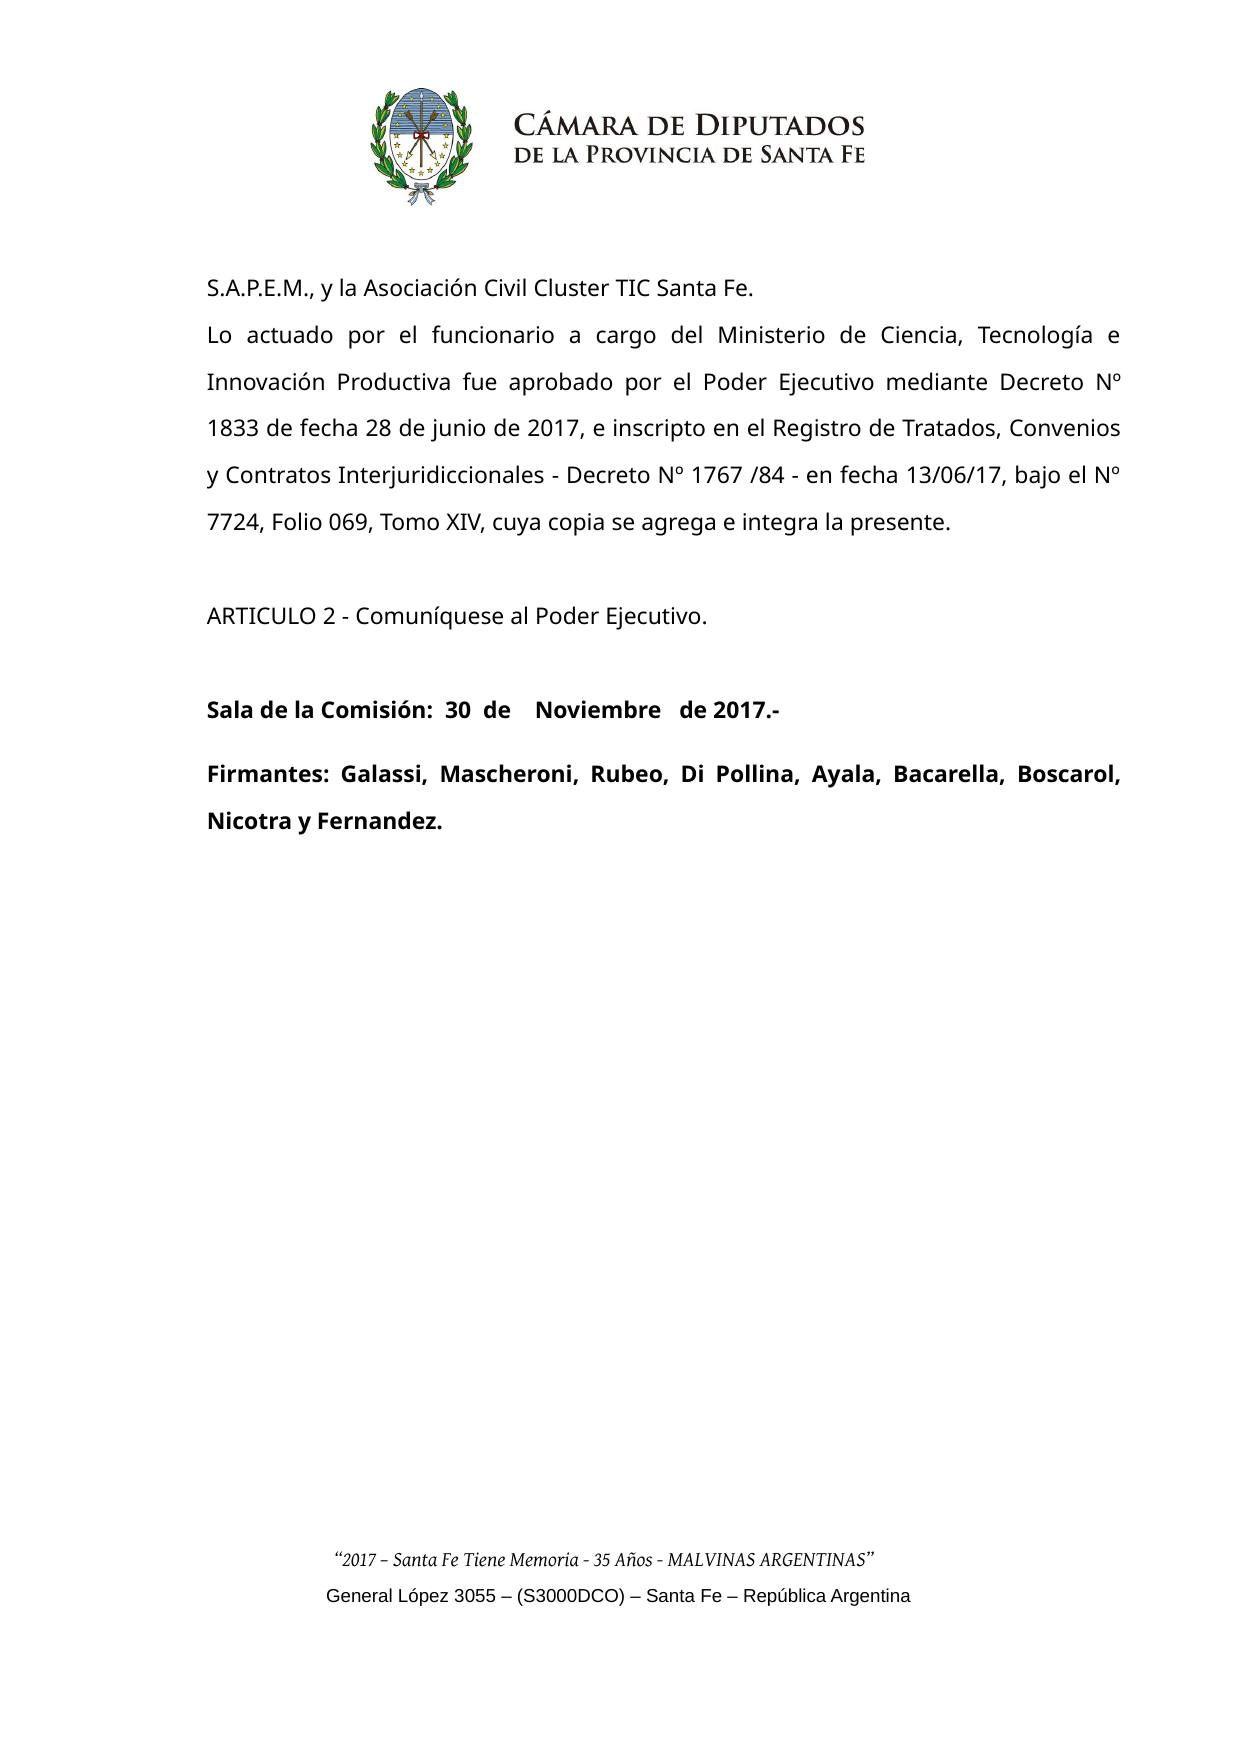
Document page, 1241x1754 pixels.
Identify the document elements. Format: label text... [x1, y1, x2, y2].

picture [370, 88, 865, 210]
text Lo actuado por el funcionario a cargo del Ministerio de Ciencia, Tecnología e Innovación Productiva fue aprobado por el Poder Ejecutivo mediante Decreto Nº 1833 de fecha 28 de junio de 2017, e inscripto en el Registro de Tratados, Convenios y Contratos Interjuridiccionales - Decreto Nº 1767 /84 - en fecha 13/06/17, bajo el Nº 7724, Folio 069, Tomo XIV, cuya copia se agrega e integra la presente. [207, 318, 1122, 537]
text Sala de la Comisión: 30 de Noviembre de 2017.- [207, 693, 1122, 725]
text Firmantes: Galassi, Mascheroni, Rubeo, Di Pollina, Ayala, Bacarella, Boscarol, Nicotra y Fernandez. [207, 758, 1122, 836]
text S.A.P.E.M., y la Asociación Civil Cluster TIC Santa Fe. [207, 272, 1122, 303]
text ARTICULO 2 - Comuníquese al Poder Ejecutivo. [207, 600, 1122, 631]
